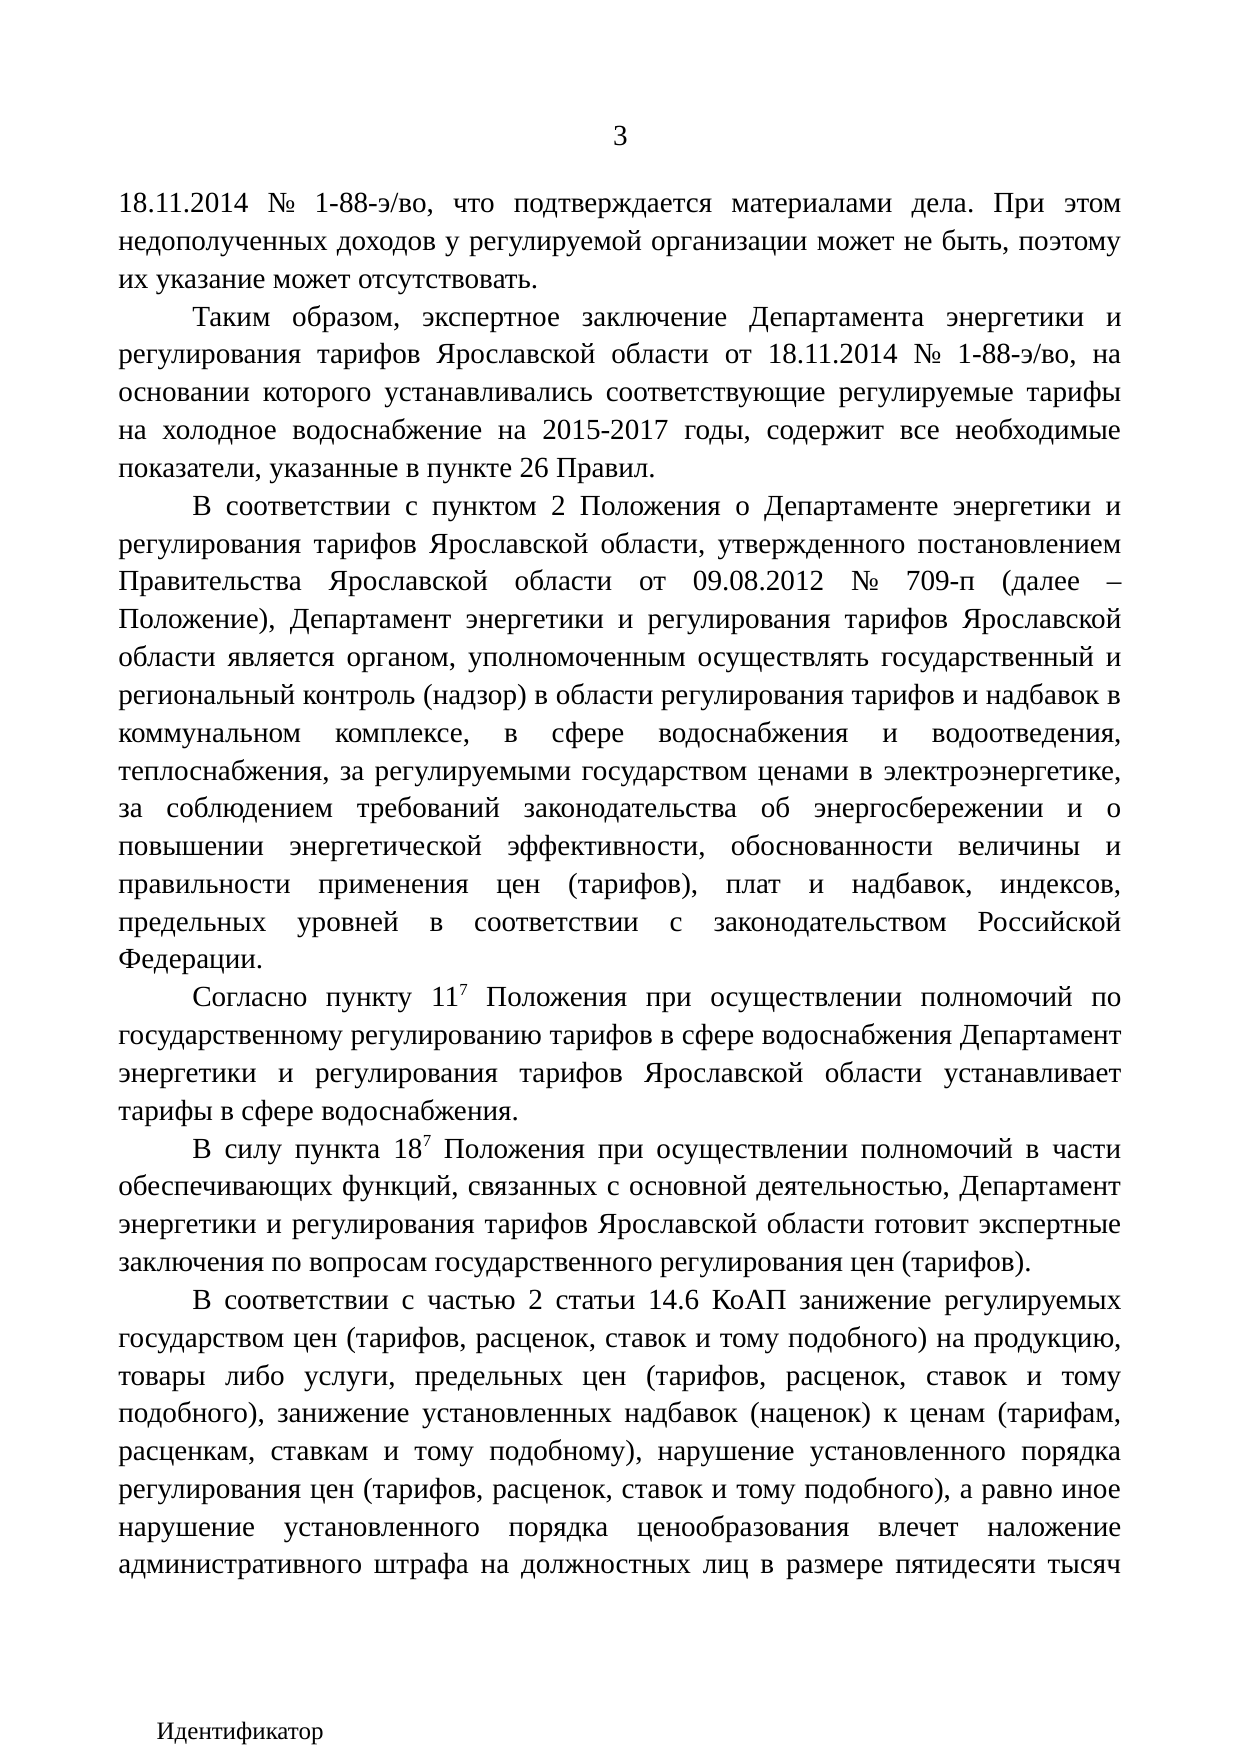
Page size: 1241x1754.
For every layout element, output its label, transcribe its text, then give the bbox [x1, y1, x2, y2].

text В соответствии с пунктом 2 Положения о Департаменте энергетики и регулирования тарифов Ярославской области, утвержденного постановлением Правительства Ярославской области от 09.08.2012 № 709-п (далее – Положение), Департамент энергетики и регулирования тарифов Ярославской области является органом, уполномоченным осуществлять государственный и региональный контроль (надзор) в области регулирования тарифов и надбавок в коммунальном комплексе, в сфере водоснабжения и водоотведения, теплоснабжения, за регулируемыми государством ценами в электроэнергетике, за соблюдением требований законодательства об энергосбережении и о повышении энергетической эффективности, обоснованности величины и правильности применения цен (тарифов), плат и надбавок, индексов, предельных уровней в соответствии с законодательством Российской Федерации. [118, 484, 1122, 975]
text В соответствии с частью 2 статьи 14.6 КоАП занижение регулируемых государством цен (тарифов, расценок, ставок и тому подобного) на продукцию, товары либо услуги, предельных цен (тарифов, расценок, ставок и тому подобного), занижение установленных надбавок (наценок) к ценам (тарифам, расценкам, ставкам и тому подобному), нарушение установленного порядка регулирования цен (тарифов, расценок, ставок и тому подобного), а равно иное нарушение установленного порядка ценообразования влечет наложение административного штрафа на должностных лиц в размере пятидесяти тысяч [118, 1278, 1122, 1580]
text Согласно пункту 117 Положения при осуществлении полномочий по государственному регулированию тарифов в сфере водоснабжения Департамент энергетики и регулирования тарифов Ярославской области устанавливает тарифы в сфере водоснабжения. [118, 975, 1122, 1126]
text В силу пункта 187 Положения при осуществлении полномочий в части обеспечивающих функций, связанных с основной деятельностью, Департамент энергетики и регулирования тарифов Ярославской области готовит экспертные заключения по вопросам государственного регулирования цен (тарифов). [118, 1126, 1122, 1278]
text Таким образом, экспертное заключение Департамента энергетики и регулирования тарифов Ярославской области от 18.11.2014 № 1-88-э/во, на основании которого устанавливались соответствующие регулируемые тарифы на холодное водоснабжение на 2015-2017 годы, содержит все необходимые показатели, указанные в пункте 26 Правил. [118, 294, 1122, 484]
text 18.11.2014 № 1-88-э/во, что подтверждается материалами дела. При этом недополученных доходов у регулируемой организации может не быть, поэтому их указание может отсутствовать. [118, 181, 1122, 294]
